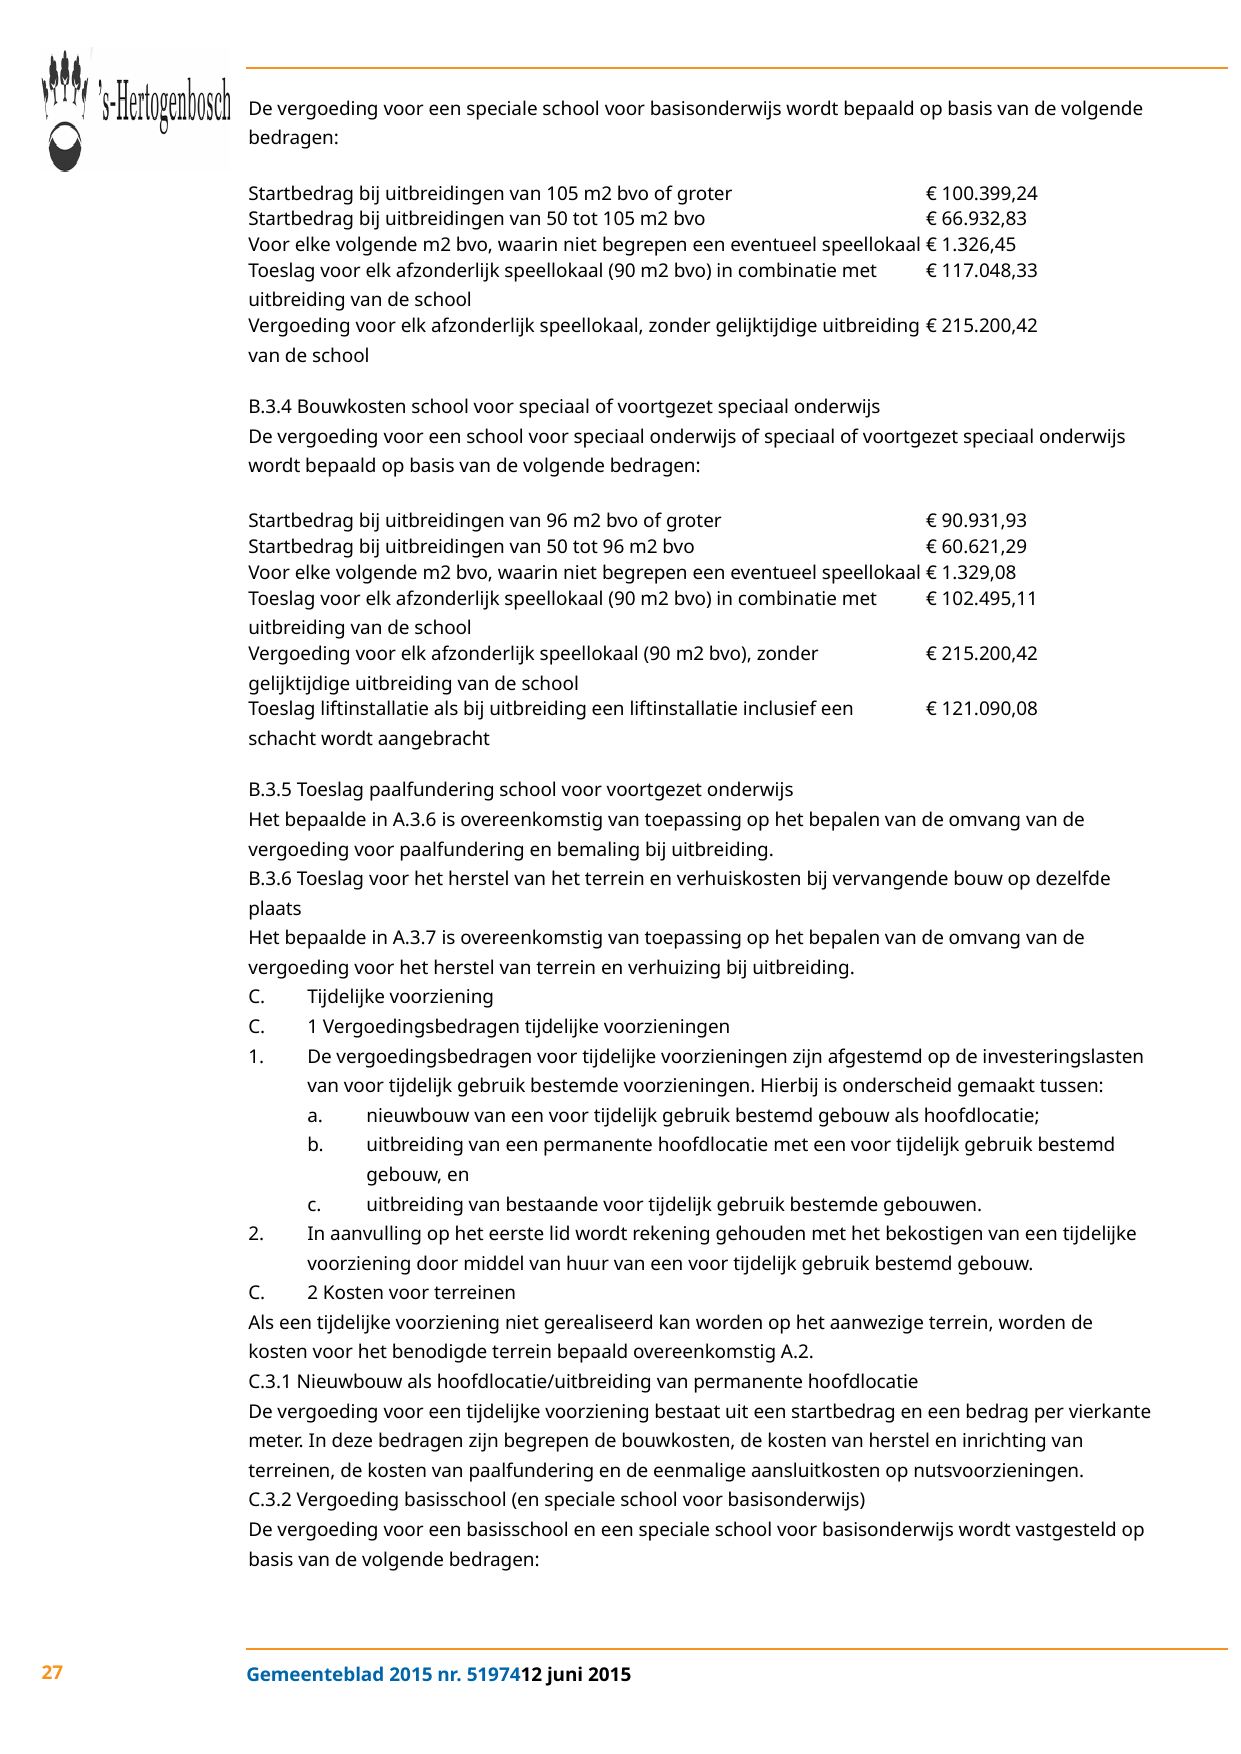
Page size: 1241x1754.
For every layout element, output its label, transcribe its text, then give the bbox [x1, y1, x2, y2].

table_cell Vergoeding voor elk afzonderlijk speellokaal, zonder gelijktijdige uitbreiding van de school [248, 312, 926, 367]
table_cell € 1.326,45 [926, 231, 1152, 257]
table_cell Voor elke volgende m2 bvo, waarin niet begrepen een eventueel speellokaal [248, 559, 926, 585]
table_cell Voor elke volgende m2 bvo, waarin niet begrepen een eventueel speellokaal [248, 231, 926, 257]
list nieuwbouw van een voor tijdelijk gebruik bestemd gebouw als hoofdlocatie; [307, 1102, 1152, 1128]
list uitbreiding van bestaande voor tijdelijk gebruik bestemde gebouwen. [307, 1191, 1152, 1216]
list uitbreiding van een permanente hoofdlocatie met een voor tijdelijk gebruik bestemd gebouw, en [307, 1132, 1152, 1187]
text De vergoeding voor een tijdelijke voorziening bestaat uit een startbedrag en een bedrag per vierkante meter. In deze bedragen zijn begrepen de bouwkosten, de kosten van herstel en inrichting van terreinen, de kosten van paalfundering en de eenmalige aansluitkosten op nutsvoorzieningen. [248, 1398, 1152, 1483]
list In aanvulling op het eerste lid wordt rekening gehouden met het bekostigen van een tijdelijke voorziening door middel van huur van een voor tijdelijk gebruik bestemd gebouw. [248, 1220, 1152, 1276]
table_cell Vergoeding voor elk afzonderlijk speellokaal (90 m2 bvo), zonder gelijktijdige uitbreiding van de school [248, 640, 926, 696]
text De vergoeding voor een school voor speciaal onderwijs of speciaal of voortgezet speciaal onderwijs wordt bepaald op basis van de volgende bedragen: [248, 423, 1152, 478]
table_cell € 1.329,08 [926, 559, 1152, 585]
list Tijdelijke voorziening [248, 984, 1152, 1009]
list De vergoedingsbedragen voor tijdelijke voorzieningen zijn afgestemd op de investeringslasten van voor tijdelijk gebruik bestemde voorzieningen. Hierbij is onderscheid gemaakt tussen: [248, 1043, 1152, 1098]
table_cell Toeslag voor elk afzonderlijk speellokaal (90 m2 bvo) in combinatie met uitbreiding van de school [248, 257, 926, 312]
text Het bepaalde in A.3.6 is overeenkomstig van toepassing op het bepalen van de omvang van de vergoeding voor paalfundering en bemaling bij uitbreiding. [248, 806, 1152, 861]
text B.3.5 Toeslag paalfundering school voor voortgezet onderwijs [248, 777, 1152, 802]
text C.3.2 Vergoeding basisschool (en speciale school voor basisonderwijs) [248, 1487, 1152, 1512]
text B.3.4 Bouwkosten school voor speciaal of voortgezet speciaal onderwijs [248, 393, 1152, 419]
text Het bepaalde in A.3.7 is overeenkomstig van toepassing op het bepalen van de omvang van de vergoeding voor het herstel van terrein en verhuizing bij uitbreiding. [248, 924, 1152, 980]
table_cell € 66.932,83 [926, 205, 1152, 231]
table_cell € 121.090,08 [926, 696, 1152, 751]
text C.3.1 Nieuwbouw als hoofdlocatie/uitbreiding van permanente hoofdlocatie [248, 1368, 1152, 1394]
table_cell Startbedrag bij uitbreidingen van 50 tot 96 m2 bvo [248, 534, 926, 559]
table_header Startbedrag bij uitbreidingen van 96 m2 bvo of groter [248, 508, 926, 533]
table_header € 90.931,93 [926, 508, 1152, 533]
list 2 Kosten voor terreinen [248, 1279, 1152, 1305]
picture [41, 47, 231, 172]
text De vergoeding voor een basisschool en een speciale school voor basisonderwijs wordt vastgesteld op basis van de volgende bedragen: [248, 1516, 1152, 1571]
table_cell € 215.200,42 [926, 640, 1152, 696]
table_header Startbedrag bij uitbreidingen van 105 m2 bvo of groter [248, 180, 926, 205]
text Als een tijdelijke voorziening niet gerealiseerd kan worden op het aanwezige terrein, worden de kosten voor het benodigde terrein bepaald overeenkomstig A.2. [248, 1309, 1152, 1364]
table_cell € 215.200,42 [926, 312, 1152, 367]
text B.3.6 Toeslag voor het herstel van het terrein en verhuiskosten bij vervangende bouw op dezelfde plaats [248, 865, 1152, 921]
table_cell € 60.621,29 [926, 534, 1152, 559]
table_cell € 102.495,11 [926, 585, 1152, 640]
table_cell Toeslag voor elk afzonderlijk speellokaal (90 m2 bvo) in combinatie met uitbreiding van de school [248, 585, 926, 640]
text De vergoeding voor een speciale school voor basisonderwijs wordt bepaald op basis van de volgende bedragen: [248, 95, 1152, 150]
table_cell € 117.048,33 [926, 257, 1152, 312]
list 1 Vergoedingsbedragen tijdelijke voorzieningen [248, 1013, 1152, 1039]
table_cell Toeslag liftinstallatie als bij uitbreiding een liftinstallatie inclusief een schacht wordt aangebracht [248, 696, 926, 751]
table_header € 100.399,24 [926, 180, 1152, 205]
table_cell Startbedrag bij uitbreidingen van 50 tot 105 m2 bvo [248, 205, 926, 231]
